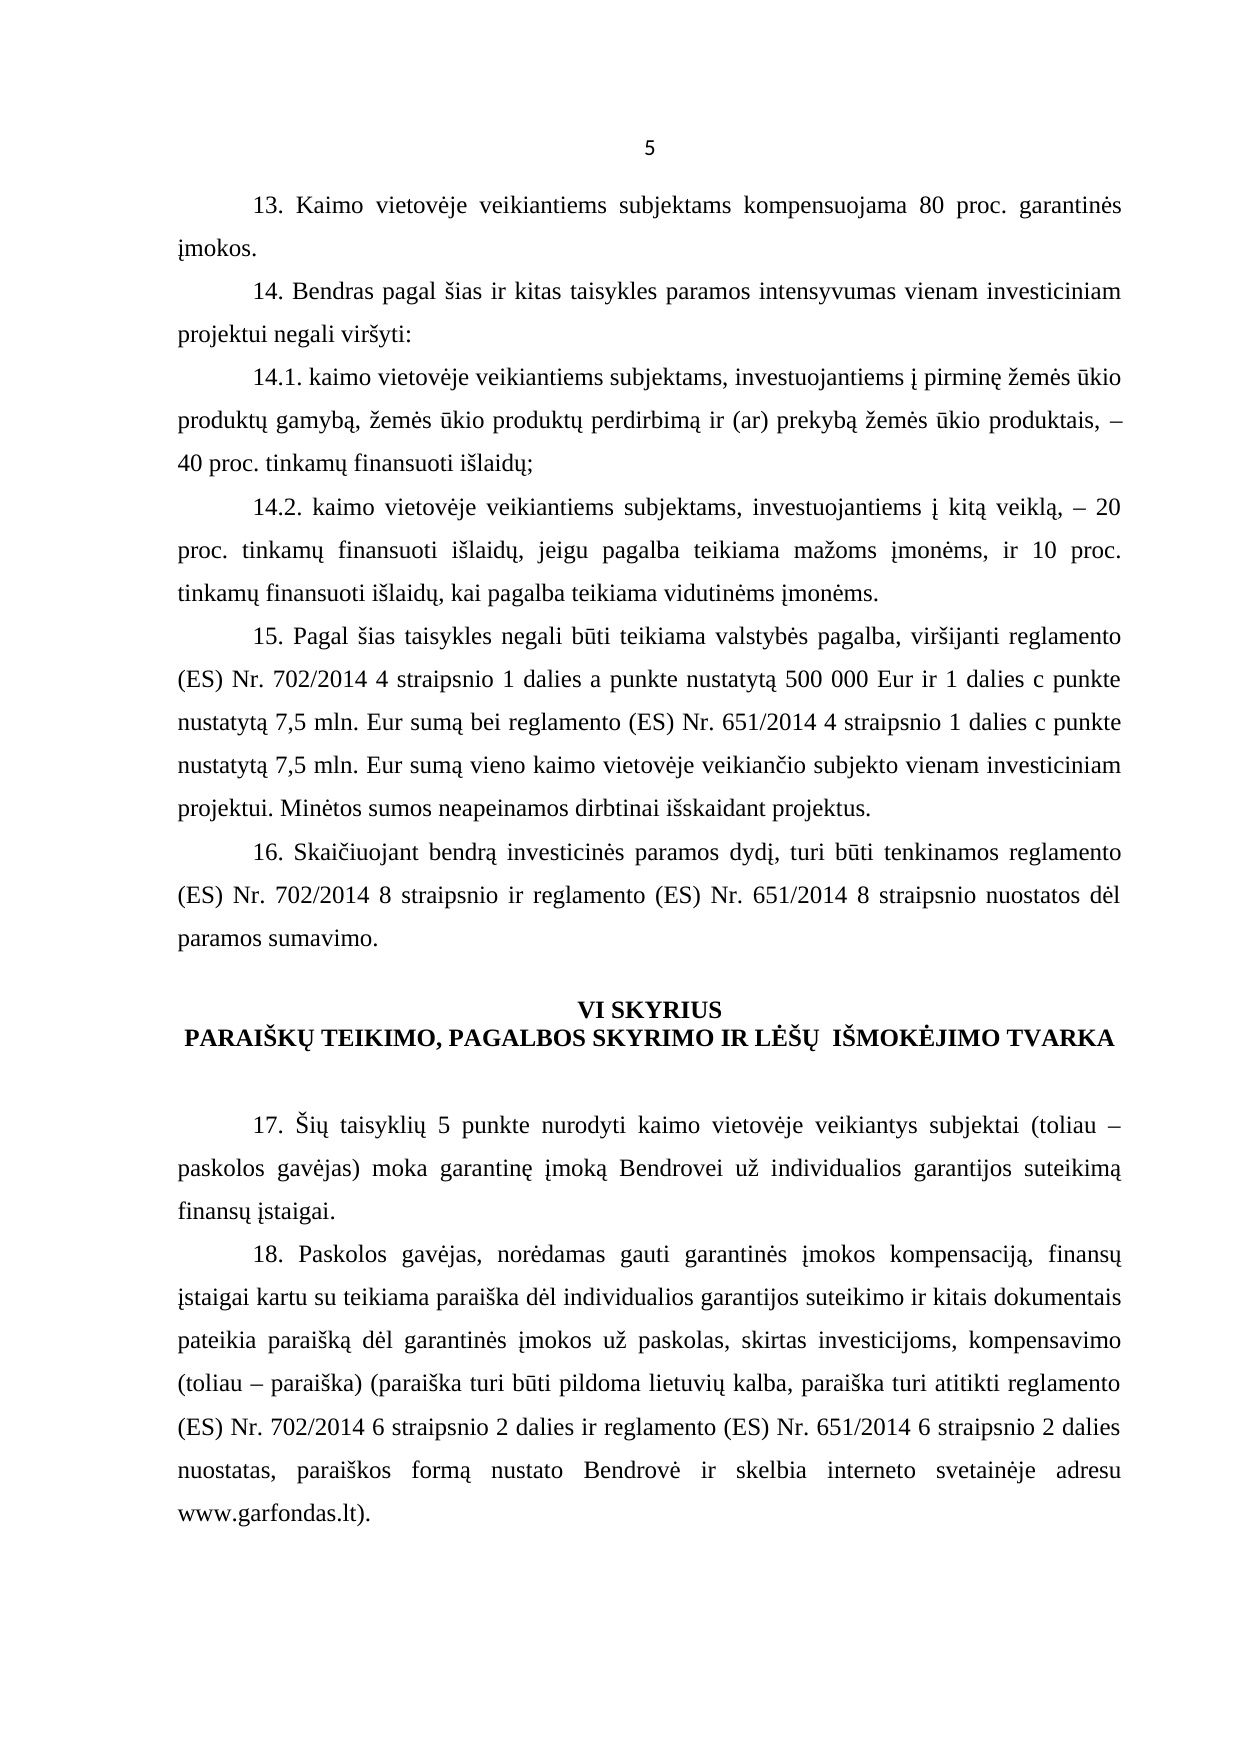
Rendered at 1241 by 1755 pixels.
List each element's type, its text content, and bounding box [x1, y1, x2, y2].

text 14.2. kaimo vietovėje veikiantiems subjektams, investuojantiems į kitą veiklą, – 20 proc. tinkamų finansuoti išlaidų, jeigu pagalba teikiama mažoms įmonėms, ir 10 proc. tinkamų finansuoti išlaidų, kai pagalba teikiama vidutinėms įmonėms. [177, 492, 1122, 607]
text 14.1. kaimo vietovėje veikiantiems subjektams, investuojantiems į pirminę žemės ūkio produktų gamybą, žemės ūkio produktų perdirbimą ir (ar) prekybą žemės ūkio produktais, – 40 proc. tinkamų finansuoti išlaidų; [177, 362, 1122, 477]
text PARAIŠKŲ TEIKIMO, PAGALBOS SKYRIMO IR LĖŠŲ IŠMOKĖJIMO TVARKA [177, 1023, 1122, 1052]
text 18. Paskolos gavėjas, norėdamas gauti garantinės įmokos kompensaciją, finansų įstaigai kartu su teikiama paraiška dėl individualios garantijos suteikimo ir kitais dokumentais pateikia paraišką dėl garantinės įmokos už paskolas, skirtas investicijoms, kompensavimo (toliau – paraiška) (paraiška turi būti pildoma lietuvių kalba, paraiška turi atitikti reglamento (ES) Nr. 702/2014 6 straipsnio 2 dalies ir reglamento (ES) Nr. 651/2014 6 straipsnio 2 dalies nuostatas, paraiškos formą nustato Bendrovė ir skelbia interneto svetainėje adresu www.garfondas.lt). [177, 1239, 1122, 1527]
text 15. Pagal šias taisykles negali būti teikiama valstybės pagalba, viršijanti reglamento (ES) Nr. 702/2014 4 straipsnio 1 dalies a punkte nustatytą 500 000 Eur ir 1 dalies c punkte nustatytą 7,5 mln. Eur sumą bei reglamento (ES) Nr. 651/2014 4 straipsnio 1 dalies c punkte nustatytą 7,5 mln. Eur sumą vieno kaimo vietovėje veikiančio subjekto vienam investiciniam projektui. Minėtos sumos neapeinamos dirbtinai išskaidant projektus. [177, 621, 1122, 822]
text VI SKYRIUS [177, 995, 1122, 1023]
text 17. Šių taisyklių 5 punkte nurodyti kaimo vietovėje veikiantys subjektai (toliau – paskolos gavėjas) moka garantinę įmoką Bendrovei už individualios garantijos suteikimą finansų įstaigai. [177, 1110, 1122, 1225]
text 14. Bendras pagal šias ir kitas taisykles paramos intensyvumas vienam investiciniam projektui negali viršyti: [177, 276, 1122, 348]
text 16. Skaičiuojant bendrą investicinės paramos dydį, turi būti tenkinamos reglamento (ES) Nr. 702/2014 8 straipsnio ir reglamento (ES) Nr. 651/2014 8 straipsnio nuostatos dėl paramos sumavimo. [177, 837, 1122, 952]
text 13. Kaimo vietovėje veikiantiems subjektams kompensuojama 80 proc. garantinės įmokos. [177, 190, 1122, 262]
